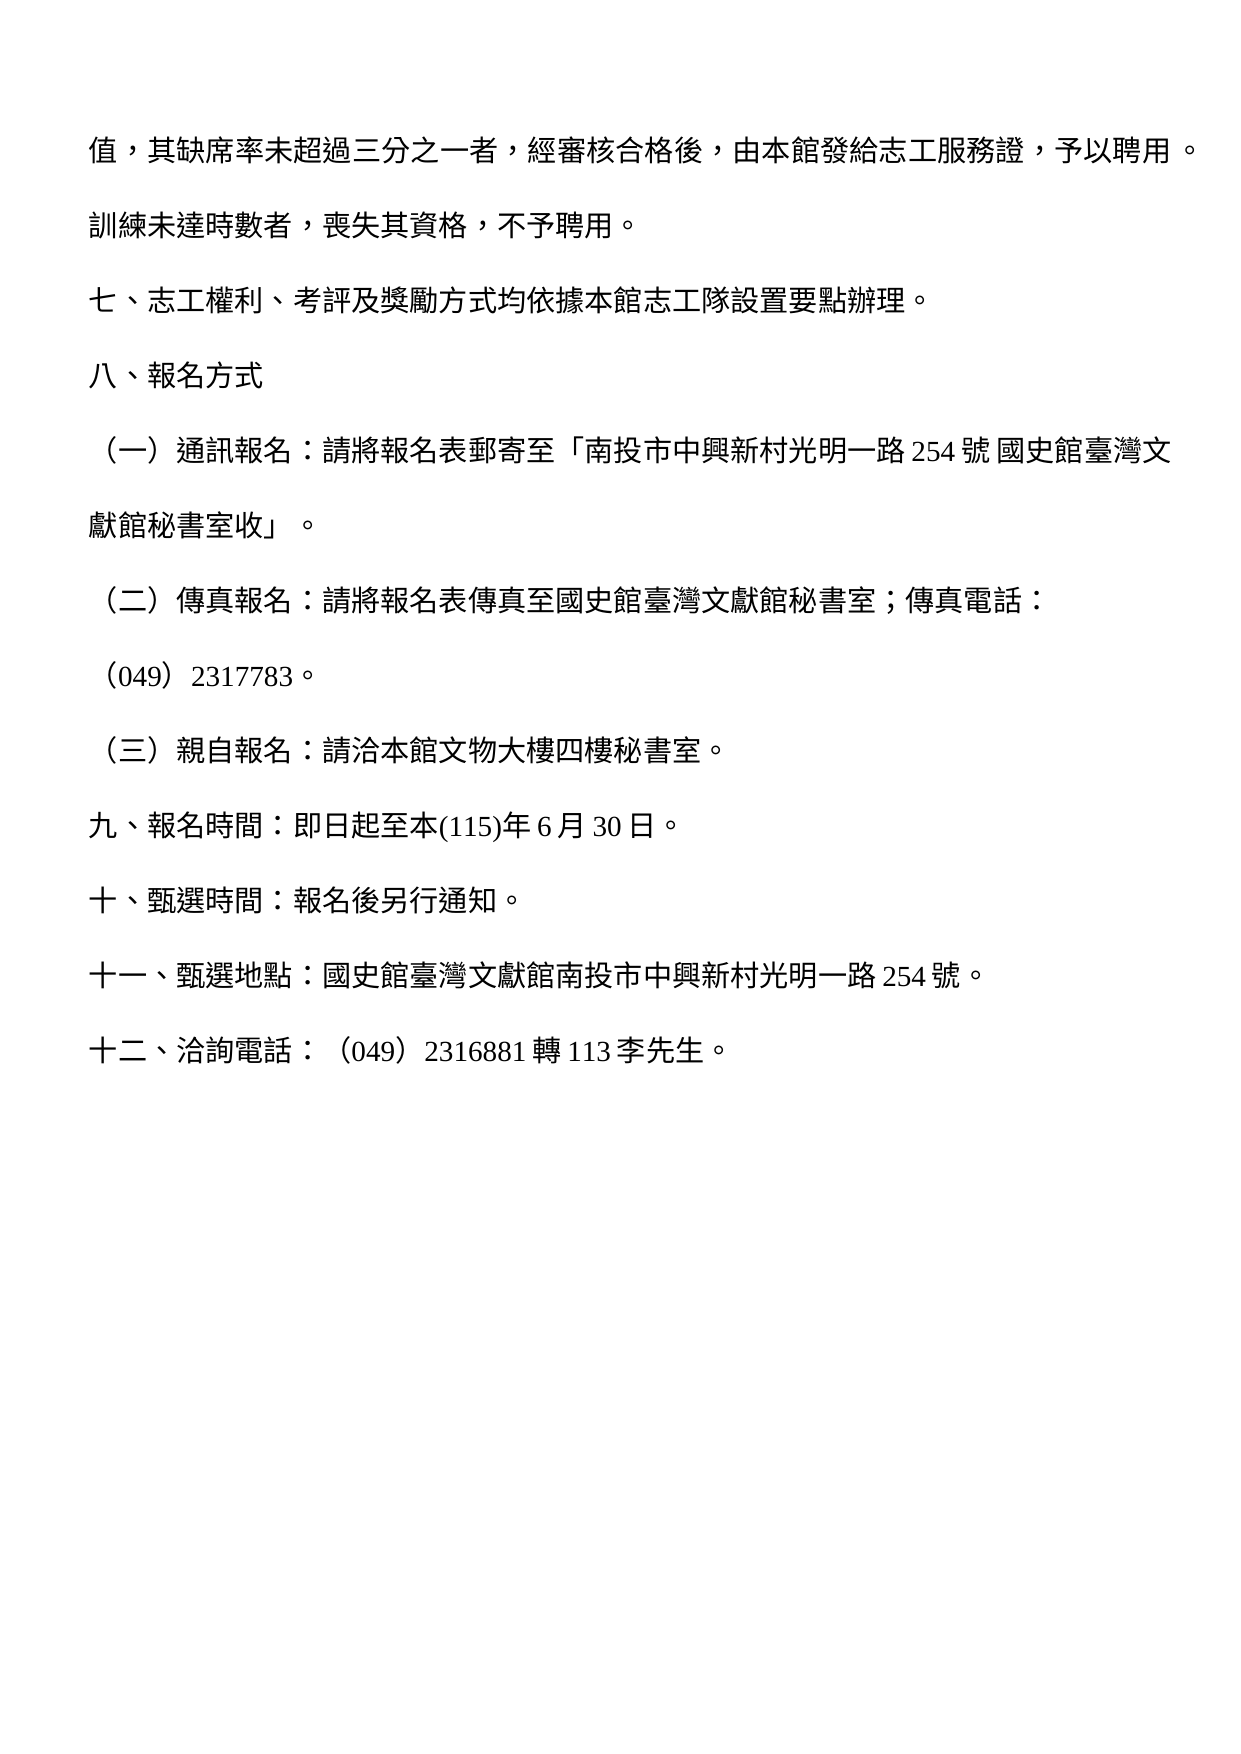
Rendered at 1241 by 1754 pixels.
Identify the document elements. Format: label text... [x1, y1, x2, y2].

text 十二、洽詢電話：（049）2316881轉113李先生。 [89, 1011, 1175, 1086]
text （一）通訊報名：請將報名表郵寄至「南投市中興新村光明一路254號 國史館臺灣文獻館秘書室收」。 [89, 411, 1175, 561]
text elearning.taipei/mpage/），完成「志工基礎教育訓練（6小時版）」線上學習課程課(已完成訓練者免)，取得證書，並實習三個月，期間參加本館各項研習及導覽解說輪值，其缺席率未超過三分之一者，經審核合格後，由本館發給志工服務證，予以聘用。訓練未達時數者，喪失其資格，不予聘用。 [89, 111, 1175, 261]
text 九、報名時間：即日起至本(115)年6月30日。 [89, 786, 1175, 861]
text 七、志工權利、考評及獎勵方式均依據本館志工隊設置要點辦理。 [89, 261, 1175, 336]
text （二）傳真報名：請將報名表傳真至國史館臺灣文獻館秘書室；傳真電話：（049）2317783。 [89, 561, 1175, 711]
text 十、甄選時間：報名後另行通知。 [89, 861, 1175, 936]
text 十一、甄選地點：國史館臺灣文獻館南投市中興新村光明一路254號。 [89, 936, 1175, 1011]
text （三）親自報名：請洽本館文物大樓四樓秘書室。 [89, 711, 1175, 786]
text 八、報名方式 [89, 336, 1175, 411]
